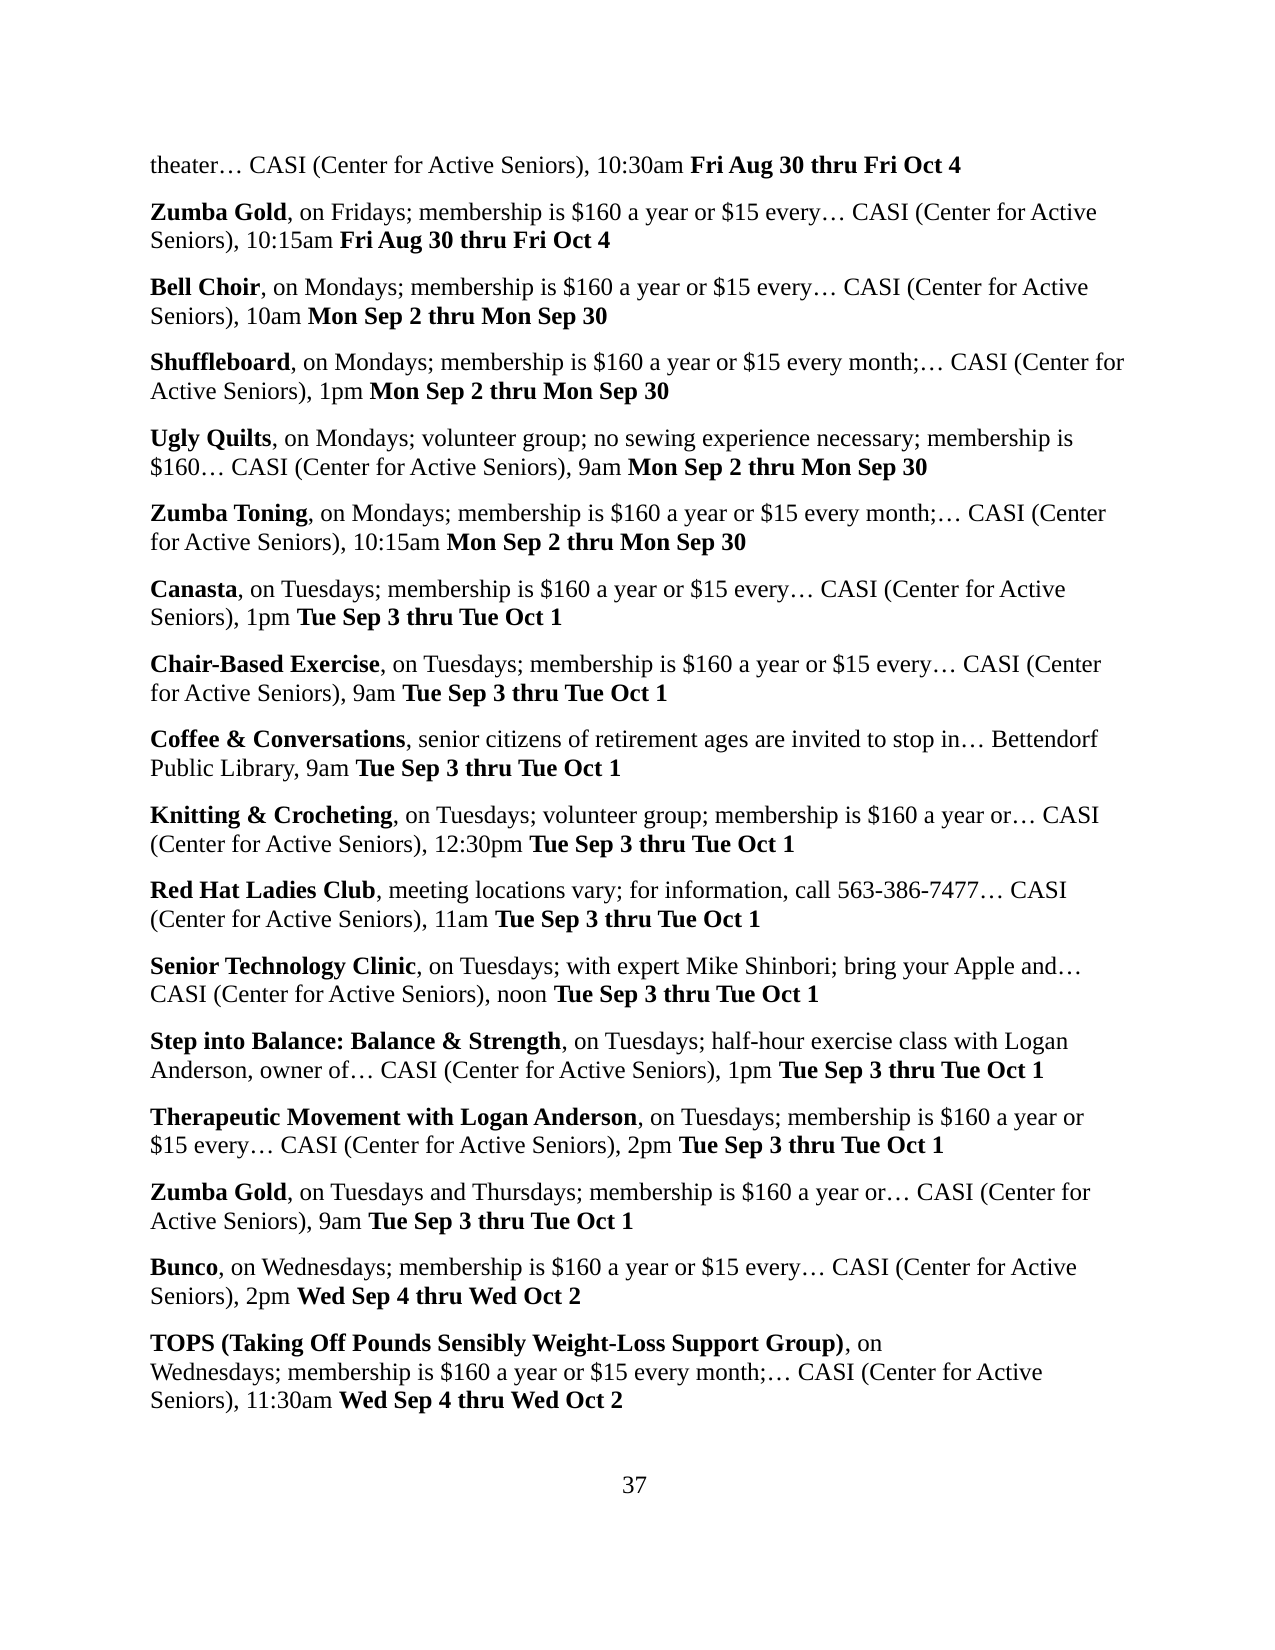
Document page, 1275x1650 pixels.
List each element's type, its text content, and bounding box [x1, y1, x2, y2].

text Zumba Gold, on Fridays; membership is $160 a year or $15 every… CASI (Center for Active Seniors), 10:15am Fri Aug 30 thru Fri Oct 4 [150, 197, 1125, 254]
text Chair-Based Exercise, on Tuesdays; membership is $160 a year or $15 every… CASI (Center for Active Seniors), 9am Tue Sep 3 thru Tue Oct 1 [150, 649, 1125, 707]
text Therapeutic Movement with Logan Anderson, on Tuesdays; membership is $160 a year or $15 every… CASI (Center for Active Seniors), 2pm Tue Sep 3 thru Tue Oct 1 [150, 1102, 1125, 1159]
text Knitting & Crocheting, on Tuesdays; volunteer group; membership is $160 a year or… CASI (Center for Active Seniors), 12:30pm Tue Sep 3 thru Tue Oct 1 [150, 800, 1125, 857]
text Senior Technology Clinic, on Tuesdays; with expert Mike Shinbori; bring your Apple and… CASI (Center for Active Seniors), noon Tue Sep 3 thru Tue Oct 1 [150, 951, 1125, 1008]
text Zumba Toning, on Mondays; membership is $160 a year or $15 every month;… CASI (Center for Active Seniors), 10:15am Mon Sep 2 thru Mon Sep 30 [150, 498, 1125, 556]
text Ugly Quilts, on Mondays; volunteer group; no sewing experience necessary; membership is $160… CASI (Center for Active Seniors), 9am Mon Sep 2 thru Mon Sep 30 [150, 423, 1125, 480]
text Coffee & Conversations, senior citizens of retirement ages are invited to stop in… Bettendorf Public Library, 9am Tue Sep 3 thru Tue Oct 1 [150, 724, 1125, 782]
text theater… CASI (Center for Active Seniors), 10:30am Fri Aug 30 thru Fri Oct 4 [150, 150, 1125, 179]
text Red Hat Ladies Club, meeting locations vary; for information, call 563-386-7477… CASI (Center for Active Seniors), 11am Tue Sep 3 thru Tue Oct 1 [150, 875, 1125, 933]
text Canasta, on Tuesdays; membership is $160 a year or $15 every… CASI (Center for Active Seniors), 1pm Tue Sep 3 thru Tue Oct 1 [150, 574, 1125, 631]
text Zumba Gold, on Tuesdays and Thursdays; membership is $160 a year or… CASI (Center for Active Seniors), 9am Tue Sep 3 thru Tue Oct 1 [150, 1177, 1125, 1234]
text Bell Choir, on Mondays; membership is $160 a year or $15 every… CASI (Center for Active Seniors), 10am Mon Sep 2 thru Mon Sep 30 [150, 272, 1125, 329]
text Step into Balance: Balance & Strength, on Tuesdays; half-hour exercise class with Logan Anderson, owner of… CASI (Center for Active Seniors), 1pm Tue Sep 3 thru Tue Oct 1 [150, 1026, 1125, 1084]
text TOPS (Taking Off Pounds Sensibly Weight-Loss Support Group), on Wednesdays; membership is $160 a year or $15 every month;… CASI (Center for Active Seniors), 11:30am Wed Sep 4 thru Wed Oct 2 [150, 1328, 1125, 1414]
text Bunco, on Wednesdays; membership is $160 a year or $15 every… CASI (Center for Active Seniors), 2pm Wed Sep 4 thru Wed Oct 2 [150, 1252, 1125, 1310]
text Shuffleboard, on Mondays; membership is $160 a year or $15 every month;… CASI (Center for Active Seniors), 1pm Mon Sep 2 thru Mon Sep 30 [150, 347, 1125, 405]
